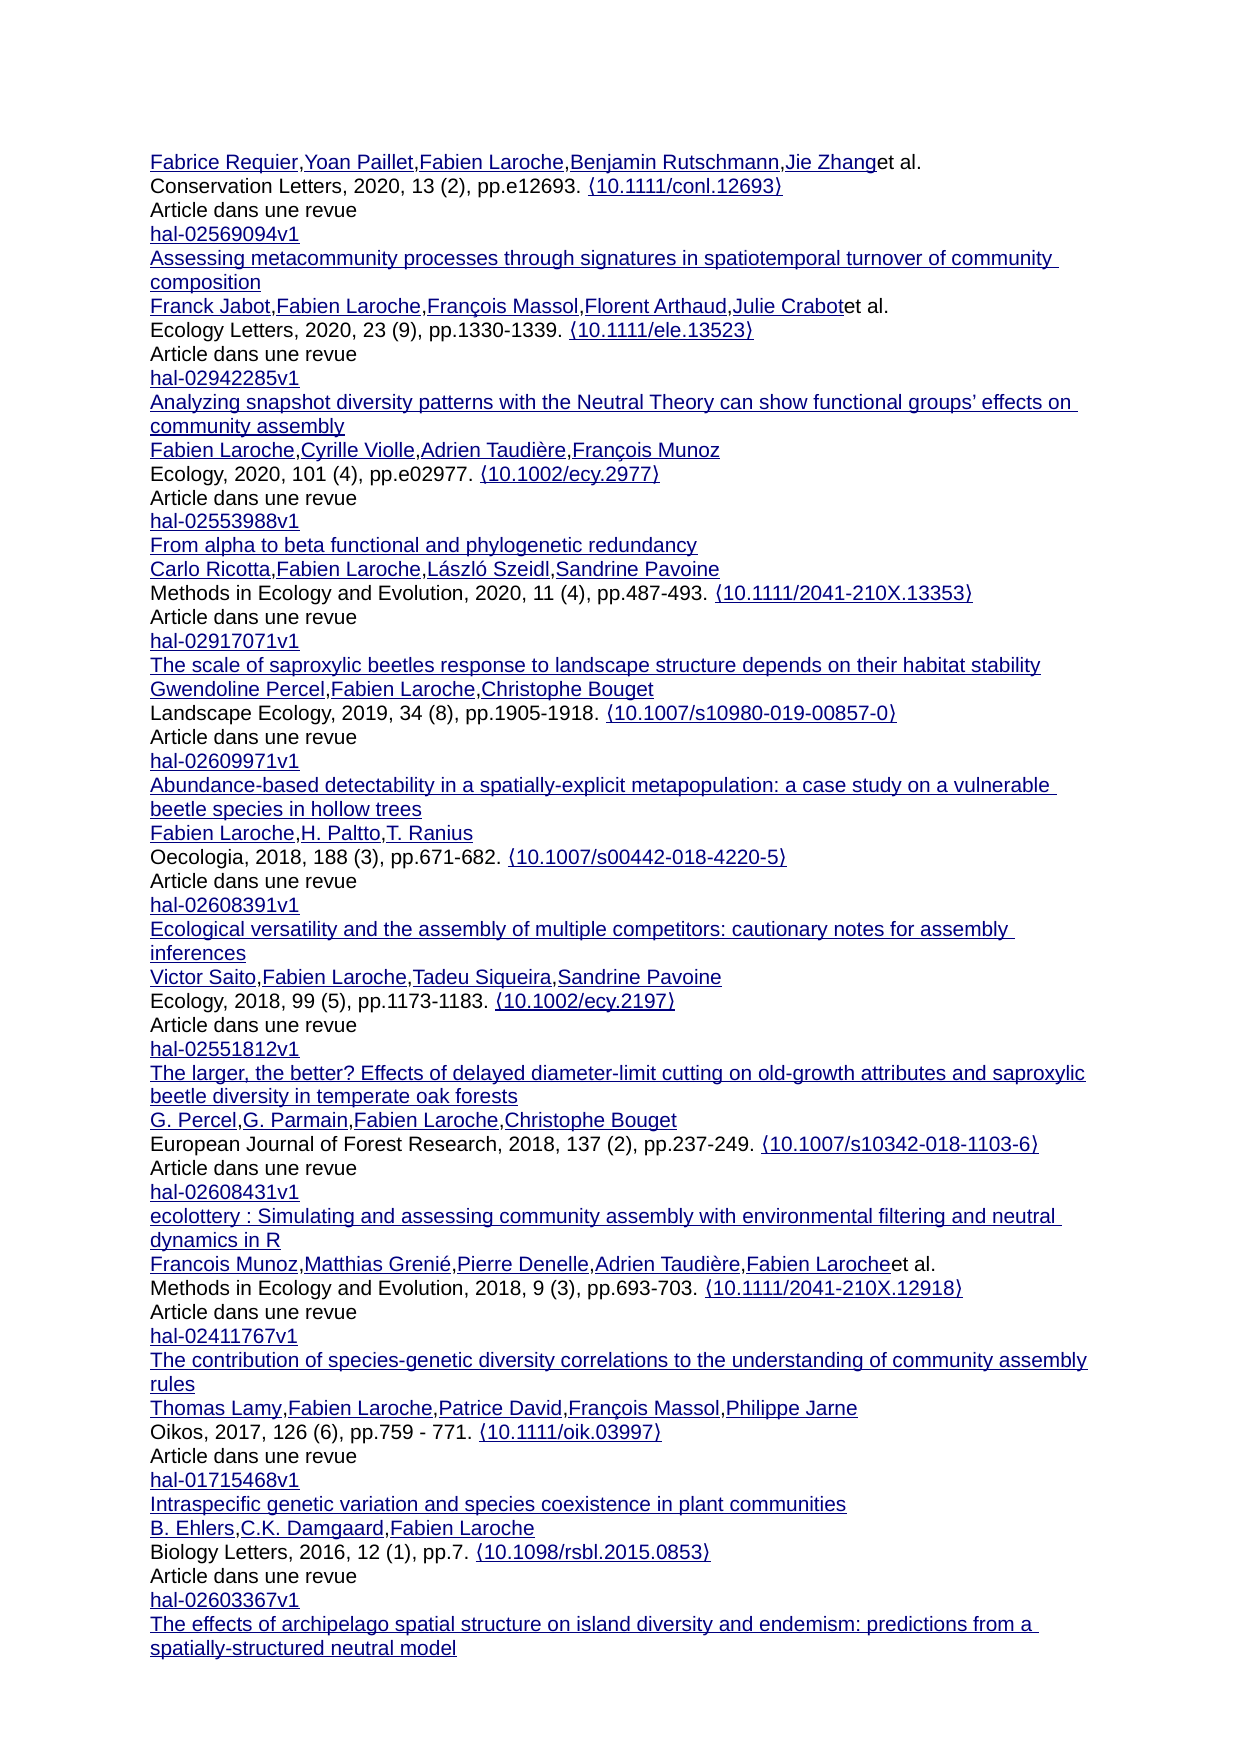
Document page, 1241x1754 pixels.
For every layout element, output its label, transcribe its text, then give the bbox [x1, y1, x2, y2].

table_cell Intraspecific genetic variation and species coexistence in plant communities B. Ehlers,C.K. Damgaard,Fabien Laroche Biology Letters, 2016, 12 (1), pp.7. ⟨10.1098/rsbl.2015.0853⟩ Article dans une revue hal-02603367v1 [150, 1492, 1090, 1611]
table_cell From alpha to beta functional and phylogenetic redundancy Carlo Ricotta,Fabien Laroche,László Szeidl,Sandrine Pavoine Methods in Ecology and Evolution, 2020, 11 (4), pp.487-493. ⟨10.1111/2041-210X.13353⟩ Article dans une revue hal-02917071v1 [150, 533, 1090, 653]
table_cell Analyzing snapshot diversity patterns with the Neutral Theory can show functional groups’ effects on community assembly Fabien Laroche,Cyrille Violle,Adrien Taudière,François Munoz Ecology, 2020, 101 (4), pp.e02977. ⟨10.1002/ecy.2977⟩ Article dans une revue hal-02553988v1 [150, 390, 1090, 533]
table_cell The larger, the better? Effects of delayed diameter-limit cutting on old-growth attributes and saproxylic beetle diversity in temperate oak forests G. Percel,G. Parmain,Fabien Laroche,Christophe Bouget European Journal of Forest Research, 2018, 137 (2), pp.237-249. ⟨10.1007/s10342-018-1103-6⟩ Article dans une revue hal-02608431v1 [150, 1060, 1090, 1204]
table_cell Fabrice Requier,Yoan Paillet,Fabien Laroche,Benjamin Rutschmann,Jie Zhanget al. Conservation Letters, 2020, 13 (2), pp.e12693. ⟨10.1111/conl.12693⟩ Article dans une revue hal-02569094v1 [150, 150, 1090, 246]
table_cell The effects of archipelago spatial structure on island diversity and endemism: predictions from a spatially-structured neutral model [150, 1611, 1090, 1659]
table_cell Assessing metacommunity processes through signatures in spatiotemporal turnover of community composition Franck Jabot,Fabien Laroche,François Massol,Florent Arthaud,Julie Crabotet al. Ecology Letters, 2020, 23 (9), pp.1330-1339. ⟨10.1111/ele.13523⟩ Article dans une revue hal-02942285v1 [150, 246, 1090, 389]
table_cell The contribution of species-genetic diversity correlations to the understanding of community assembly rules Thomas Lamy,Fabien Laroche,Patrice David,François Massol,Philippe Jarne Oikos, 2017, 126 (6), pp.759 - 771. ⟨10.1111/oik.03997⟩ Article dans une revue hal-01715468v1 [150, 1348, 1090, 1492]
table_cell The scale of saproxylic beetles response to landscape structure depends on their habitat stability Gwendoline Percel,Fabien Laroche,Christophe Bouget Landscape Ecology, 2019, 34 (8), pp.1905-1918. ⟨10.1007/s10980-019-00857-0⟩ Article dans une revue hal-02609971v1 [150, 653, 1090, 773]
table_cell Abundance-based detectability in a spatially-explicit metapopulation: a case study on a vulnerable beetle species in hollow trees Fabien Laroche,H. Paltto,T. Ranius Oecologia, 2018, 188 (3), pp.671-682. ⟨10.1007/s00442-018-4220-5⟩ Article dans une revue hal-02608391v1 [150, 773, 1090, 917]
table_cell Ecological versatility and the assembly of multiple competitors: cautionary notes for assembly inferences Victor Saito,Fabien Laroche,Tadeu Siqueira,Sandrine Pavoine Ecology, 2018, 99 (5), pp.1173-1183. ⟨10.1002/ecy.2197⟩ Article dans une revue hal-02551812v1 [150, 917, 1090, 1060]
table_cell ecolottery : Simulating and assessing community assembly with environmental filtering and neutral dynamics in R Francois Munoz,Matthias Grenié,Pierre Denelle,Adrien Taudière,Fabien Larocheet al. Methods in Ecology and Evolution, 2018, 9 (3), pp.693-703. ⟨10.1111/2041-210X.12918⟩ Article dans une revue hal-02411767v1 [150, 1204, 1090, 1348]
